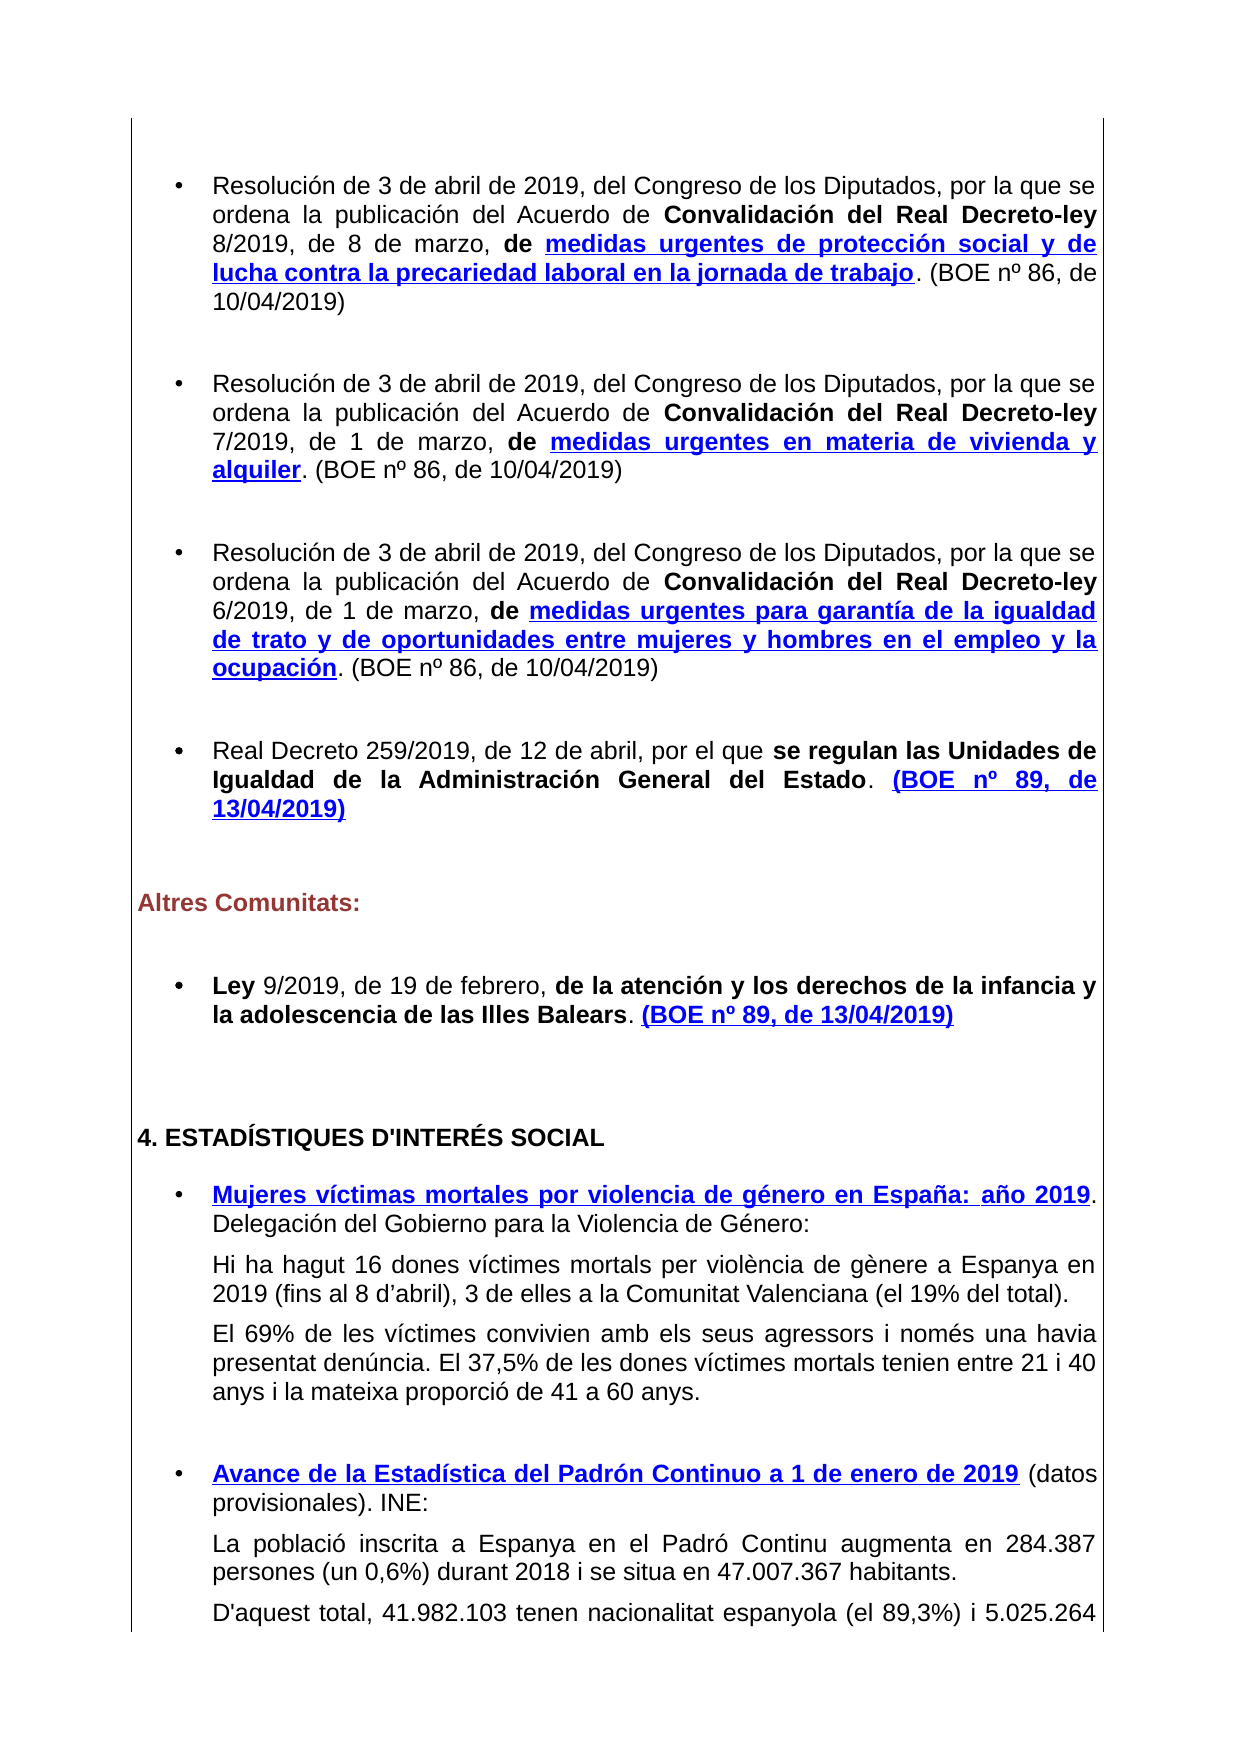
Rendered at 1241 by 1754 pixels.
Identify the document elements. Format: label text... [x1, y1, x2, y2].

table_cell 1. INFORMACIÓ D'INTERÉS I Certamen de Curts per la Visibilitat Lèsbica. Federación Estatal de Lesbianas, Gays, Transexuales y Bisexuales: Data: 15 d’abril, 19h. Lloc: Col·legi Major Rector Peset. Conferencia ’Crecimiento y políticas sociales en un mundo de profundos cambios tecnológicos y demográficos’. Ivie (Instituto Valenciano de Investigaciones Económicas): Data: 7 de maig, 17:45 h. Lloc: ADEIT. Vídeo ‘Desigualdad de género en el mercado laboral’. Catalán, A.. Ivie: S'analitzen les desigualtats en el mercat laboral des del punt de vista de la segregació de gènere per ocupacions. Campanya #TrieEstimar. Universitat de València: Campanya adreçada als homes per a prevenir les seues conductes violentes i el maltractament en les seues relacions. 2. INFORMES I ESTUDIS Longevidad y servicios públicos en la Comunitat Valenciana. Ivie (Instituto Valenciano de Investigaciones Económicas). La adaptación de la normativa penitenciaria española a la Convención internacional sobre los derechos de las personas con discapacidad. Cuenca, P., CERMI. Manual de formación para asistentes personales. PREDIF (Plataforma Representativa Estatal de Discapacitados Físicos). Análisis de los recursos locales de Servicios Sociales destinados a las familias en situación de riesgo psicosocial en un contexto de crisis. Martí-García, S., Vázquez-Aguado, O. y Fernández-Borrero, M. A. Cuadernos de Trabajo Social (vol 32, nº 1 – 2019), Universidad Complutense. Informe de situación sobre la aplicación de la Agenda Europea de Migración. Comissió Europea. Informe sobre la aplicación de la Directiva 2003/109/CE, relativa al estatuto de los nacionales de terceros países residentes de larga duración. Comissió Europea. Informe sobre la Directiva 2011/98/UE, por la que se establece un procedimiento único de solicitud de un permiso único que autoriza a los nacionales de terceros países a residir y trabajar en el territorio de un Estado miembro y por la que se establece un conjunto común de derechos para los trabajadores de terceros países que residen legalmente en un Estado miembro. Comissió Europea. Informe relativo a la aplicación de la Directiva 2003/86/CE sobre el derecho a la reagrupación familiar. Comissió Europea. 3. NORMATIVA EN MATÈRIA SOCIAL Generalitat: Resolució de 4 d'abril de 2019, de la Vicepresidència i Conselleria d'Igualtat i Polítiques Inclusives, per la qual es concedeixen i es dona publicitat a les ajudes per a la realització d'estades vacacionals per a persones amb diversitat funcional convocades per a l'exercici 2019. (DOGV núm. 8526, de 10/04/2019) Resolució de 28 de març de 2019, del director general de l'Institut Valencià de la Joventut (IVAJ), per la qual es convoquen les ajudes a associacions juvenils i entitats prestadores de serveis a la joventut amb àmbit d'actuació en la Comunitat Valenciana per a l'any 2019. (DOGV núm. 8526, de 10/04/2019) Decret 54/2019, de 5 d'abril, del Consell, d'aprovació del Reglament orgànic i funcional de l'Institut Valencià de la Joventut. (DOGV núm. 8527, de 11/04/2019) Ordre 1/2019, de 9 d'abril, de la Vicepresidència i Conselleria d'Igualtat i Polítiques Inclusives, per la qual s'estableixen les bases reguladores del Premi de Festes Inclusives i No Sexistes. (DOGV núm. 8528, de 12/04/2019) Resolució de 4 d'abril de 2019, de la Vicepresidència i Conselleria d'Igualtat i Polítiques Inclusives, per la qual es concedeixen les subvencions destinades a la realització de projectes dirigits a la integració social de persones immigrants per a l'exercici 2019, i es dona publicitat a aquestes. (DOGV núm. 8528, de 12/04/2019) Ordre 2/2019, de 9 d'abril, de la Conselleria d'Habitatge, Obres Públiques i Vertebració del Territori, per la qual s'aproven les bases reguladores per a la concessió directa d'ajudes per raons de caràcter públic, social i humanitari a persones i unitats de convivència en situació d'emergència habitacional. (DOGV núm. 8528, de 12/04/2019) Resolució de 5 d'abril de 2019, de la Vicepresidència i Conselleria d'Igualtat i Polítiques Inclusives, per la qual es resol el procediment de selecció de sol·licituds d'entitats d'iniciativa social per a acollir-se al règim d'acords d'acció concertada en matèria de serveis socials en el sector d'atenció a persones amb diversitat funcional. (DOGV núm. 8528, de 12/04/2019) Resolució de 9 d’abril de 2019, de la Direcció General de Funció Pública, per la qual es convoquen les accions formatives del pla formatiu del personal al servei de la Generalitat de 2019. (DOGV núm. 8529, de 15/04/2019) Administración Central del Estado: Orden TMS/412/2019, de 28 de marzo, por la que se dictan instrucciones relativas a la presencia equilibrada de mujeres y hombres en las intervenciones públicas en las que participe el Ministerio de Trabajo, Migraciones y Seguridad Social. (BOE nº 86, de 10/04/2019) Resolución de 3 de abril de 2019, del Congreso de los Diputados, por la que se ordena la publicación del Acuerdo de Convalidación del Real Decreto-ley 8/2019, de 8 de marzo, de medidas urgentes de protección social y de lucha contra la precariedad laboral en la jornada de trabajo. (BOE nº 86, de 10/04/2019) Resolución de 3 de abril de 2019, del Congreso de los Diputados, por la que se ordena la publicación del Acuerdo de Convalidación del Real Decreto-ley 7/2019, de 1 de marzo, de medidas urgentes en materia de vivienda y alquiler. (BOE nº 86, de 10/04/2019) Resolución de 3 de abril de 2019, del Congreso de los Diputados, por la que se ordena la publicación del Acuerdo de Convalidación del Real Decreto-ley 6/2019, de 1 de marzo, de medidas urgentes para garantía de la igualdad de trato y de oportunidades entre mujeres y hombres en el empleo y la ocupación. (BOE nº 86, de 10/04/2019) Real Decreto 259/2019, de 12 de abril, por el que se regulan las Unidades de Igualdad de la Administración General del Estado. (BOE nº 89, de 13/04/2019) Altres Comunitats: Ley 9/2019, de 19 de febrero, de la atención y los derechos de la infancia y la adolescencia de las Illes Balears. (BOE nº 89, de 13/04/2019) 4. ESTADÍSTIQUES D'INTERÉS SOCIAL Mujeres víctimas mortales por violencia de género en España: año 2019. Delegación del Gobierno para la Violencia de Género: Hi ha hagut 16 dones víctimes mortals per violència de gènere a Espanya en 2019 (fins al 8 d’abril), 3 de elles a la Comunitat Valenciana (el 19% del total). El 69% de les víctimes convivien amb els seus agressors i només una havia presentat denúncia. El 37,5% de les dones víctimes mortals tenien entre 21 i 40 anys i la mateixa proporció de 41 a 60 anys. Avance de la Estadística del Padrón Continuo a 1 de enero de 2019 (datos provisionales). INE: La població inscrita a Espanya en el Padró Continu augmenta en 284.387 persones (un 0,6%) durant 2018 i se situa en 47.007.367 habitants. D'aquest total, 41.982.103 tenen nacionalitat espanyola (el 89,3%) i 5.025.264 estrangera (el 10,7%). El nombre net de persones espanyoles descendeix en 6.186 persones (un -0,01%), mentre que el d'estrangeres augmenta en 290.573 (un 6,1%). Entre aquestes últimes, les pertanyents a la Unió Europea (UE-28) s'incrementen en 36.049 (un 2,0%) i les no comunitàries creixen en 254.524 (un 8,6%). La població a la Comunitat Valenciana recupera els 5 milions de persones (5.001.000), 37.165 més (un 0,7%) que l'any anterior. D'aquest increment, el 98% (36.457) són persones estrangeres. Nomenclàtor de la Comunitat Valenciana 2018. Portal Estadístic de la Generalitat Valenciana: Presenta per a cada municipi la seua denominació oficial i la relació d'entitats, nuclis i disseminats existents amb detall de la població respectiva, tot això a 1 de gener de cada any. Encuesta de Fecundidad (año 2018). INE: La maternitat a la Comunitat Valenciana és més tardana que la mitjana nacional: no tenen fills el 89% de les dones menors de 30 anys (88,1% per a Espanya); el 54% de les que tenen entre 30 i 34 anys (52% de mitjana estatal) i el 20% de les compreses entre 35 i 39 anys (28% per a Espanya). El percentatge de les majors de 40 anys que sí que té descendència és del 84%, amb una mitjana de 1,6 fills. Les mesures de conciliació familiar i l'horari del lloc de treball són les coses que més valoren les dones amb fills. Conforme augmenta el nivell educatiu es retarda l'edat de la maternitat. No obstant això, les diferències quant al nombre de fills de les generacions de dones que ja han completat el seu període fèrtil són xicotetes. [132, 118, 1103, 1632]
